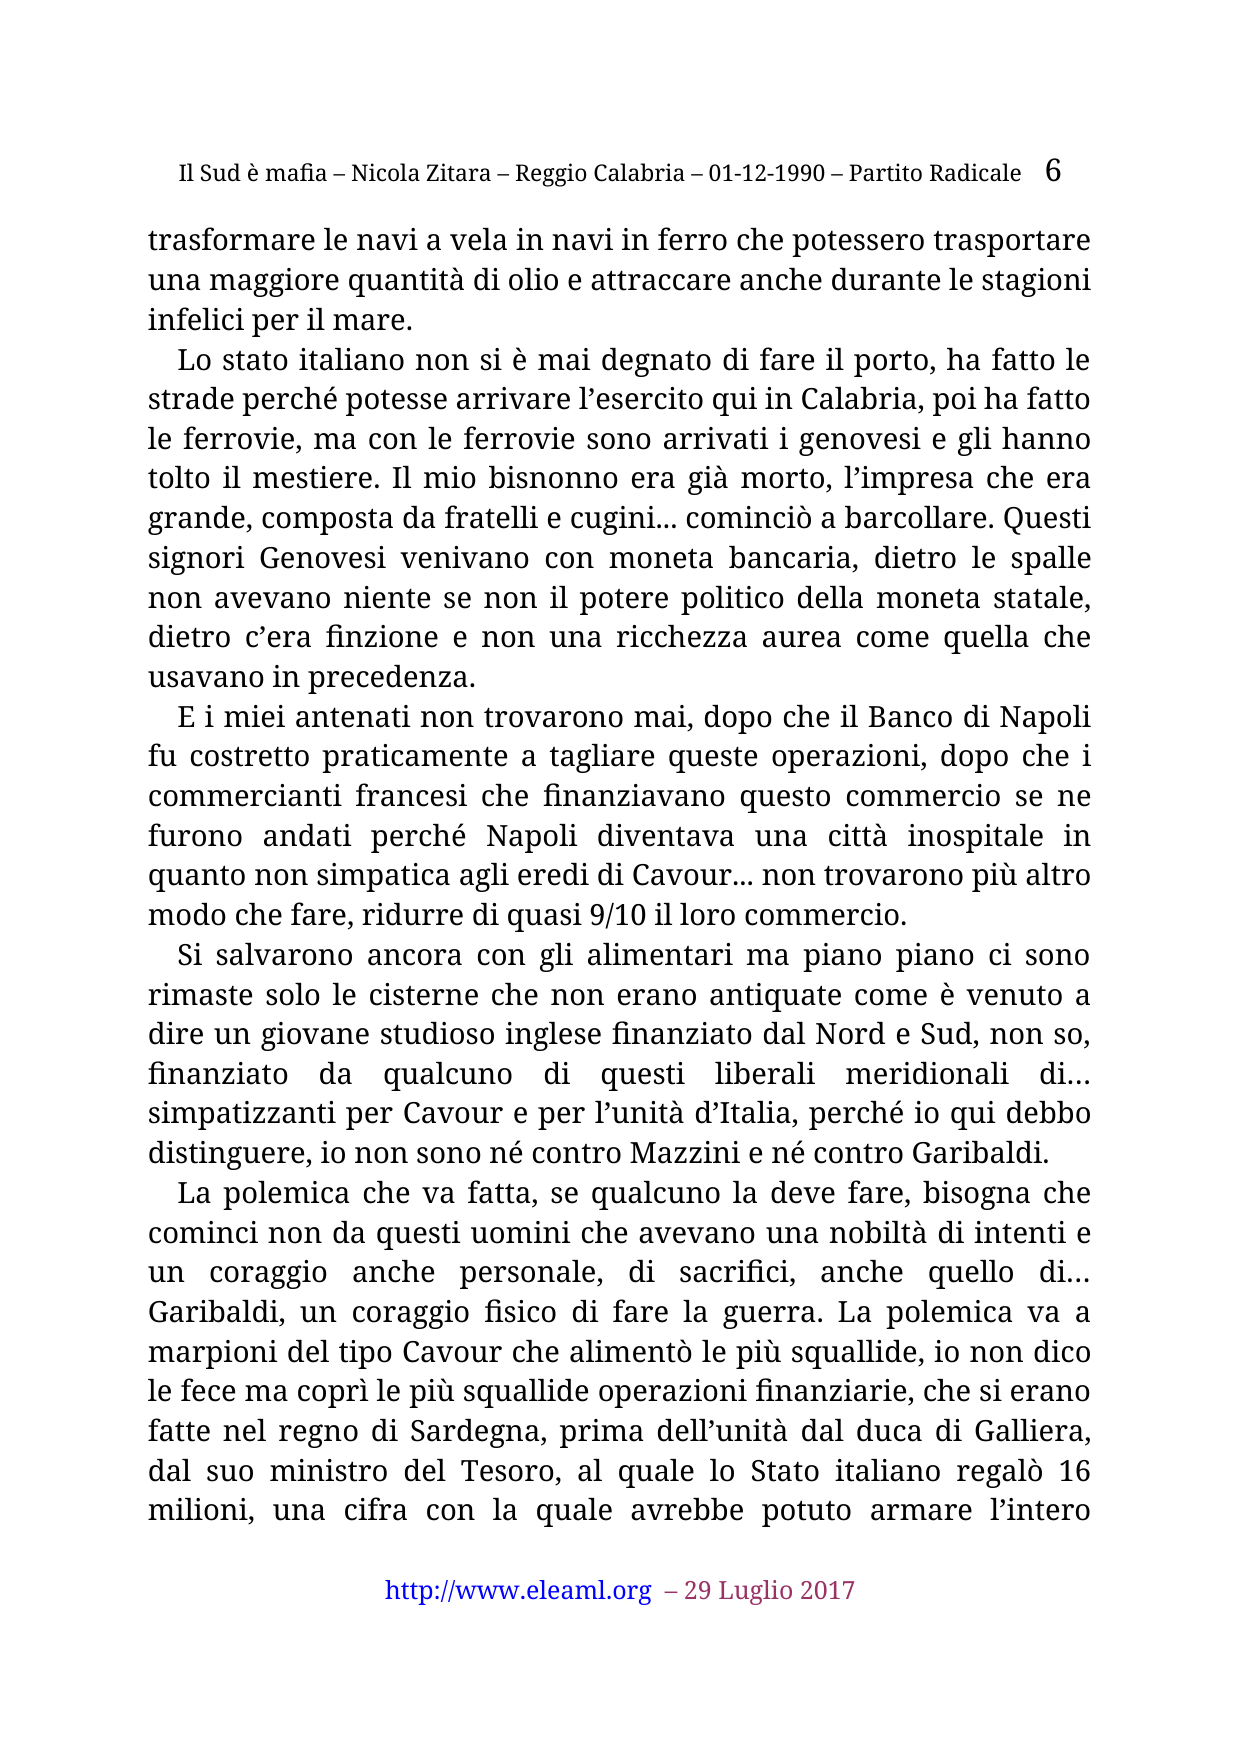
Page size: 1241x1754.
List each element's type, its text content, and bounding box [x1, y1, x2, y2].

text E i miei antenati non trovarono mai, dopo che il Banco di Napoli fu costretto praticamente a tagliare queste operazioni, dopo che i commercianti francesi che finanziavano questo commercio se ne furono andati perché Napoli diventava una città inospitale in quanto non simpatica agli eredi di Cavour... non trovarono più altro modo che fare, ridurre di quasi 9/10 il loro commercio. [148, 696, 1093, 934]
text Lo stato italiano non si è mai degnato di fare il porto, ha fatto le strade perché potesse arrivare l’esercito qui in Calabria, poi ha fatto le ferrovie, ma con le ferrovie sono arrivati i genovesi e gli hanno tolto il mestiere. Il mio bisnonno era già morto, l’impresa che era grande, composta da fratelli e cugini... cominciò a barcollare. Questi signori Genovesi venivano con moneta bancaria, dietro le spalle non avevano niente se non il potere politico della moneta statale, dietro c’era finzione e non una ricchezza aurea come quella che usavano in precedenza. [148, 339, 1093, 696]
text Si salvarono ancora con gli alimentari ma piano piano ci sono rimaste solo le cisterne che non erano antiquate come è venuto a dire un giovane studioso inglese finanziato dal Nord e Sud, non so, finanziato da qualcuno di questi liberali meridionali di… simpatizzanti per Cavour e per l’unità d’Italia, perché io qui debbo distinguere, io non sono né contro Mazzini e né contro Garibaldi. [148, 934, 1093, 1172]
text La polemica che va fatta, se qualcuno la deve fare, bisogna che cominci non da questi uomini che avevano una nobiltà di intenti e un coraggio anche personale, di sacrifici, anche quello di… Garibaldi, un coraggio fisico di fare la guerra. La polemica va a marpioni del tipo Cavour che alimentò le più squallide, io non dico le fece ma coprì le più squallide operazioni finanziarie, che si erano fatte nel regno di Sardegna, prima dell’unità dal duca di Galliera, dal suo ministro del Tesoro, al quale lo Stato italiano regalò 16 milioni, una cifra con la quale avrebbe potuto armare l’intero [148, 1172, 1093, 1529]
text trasformare le navi a vela in navi in ferro che potessero trasportare una maggiore quantità di olio e attraccare anche durante le stagioni infelici per il mare. [148, 220, 1093, 339]
